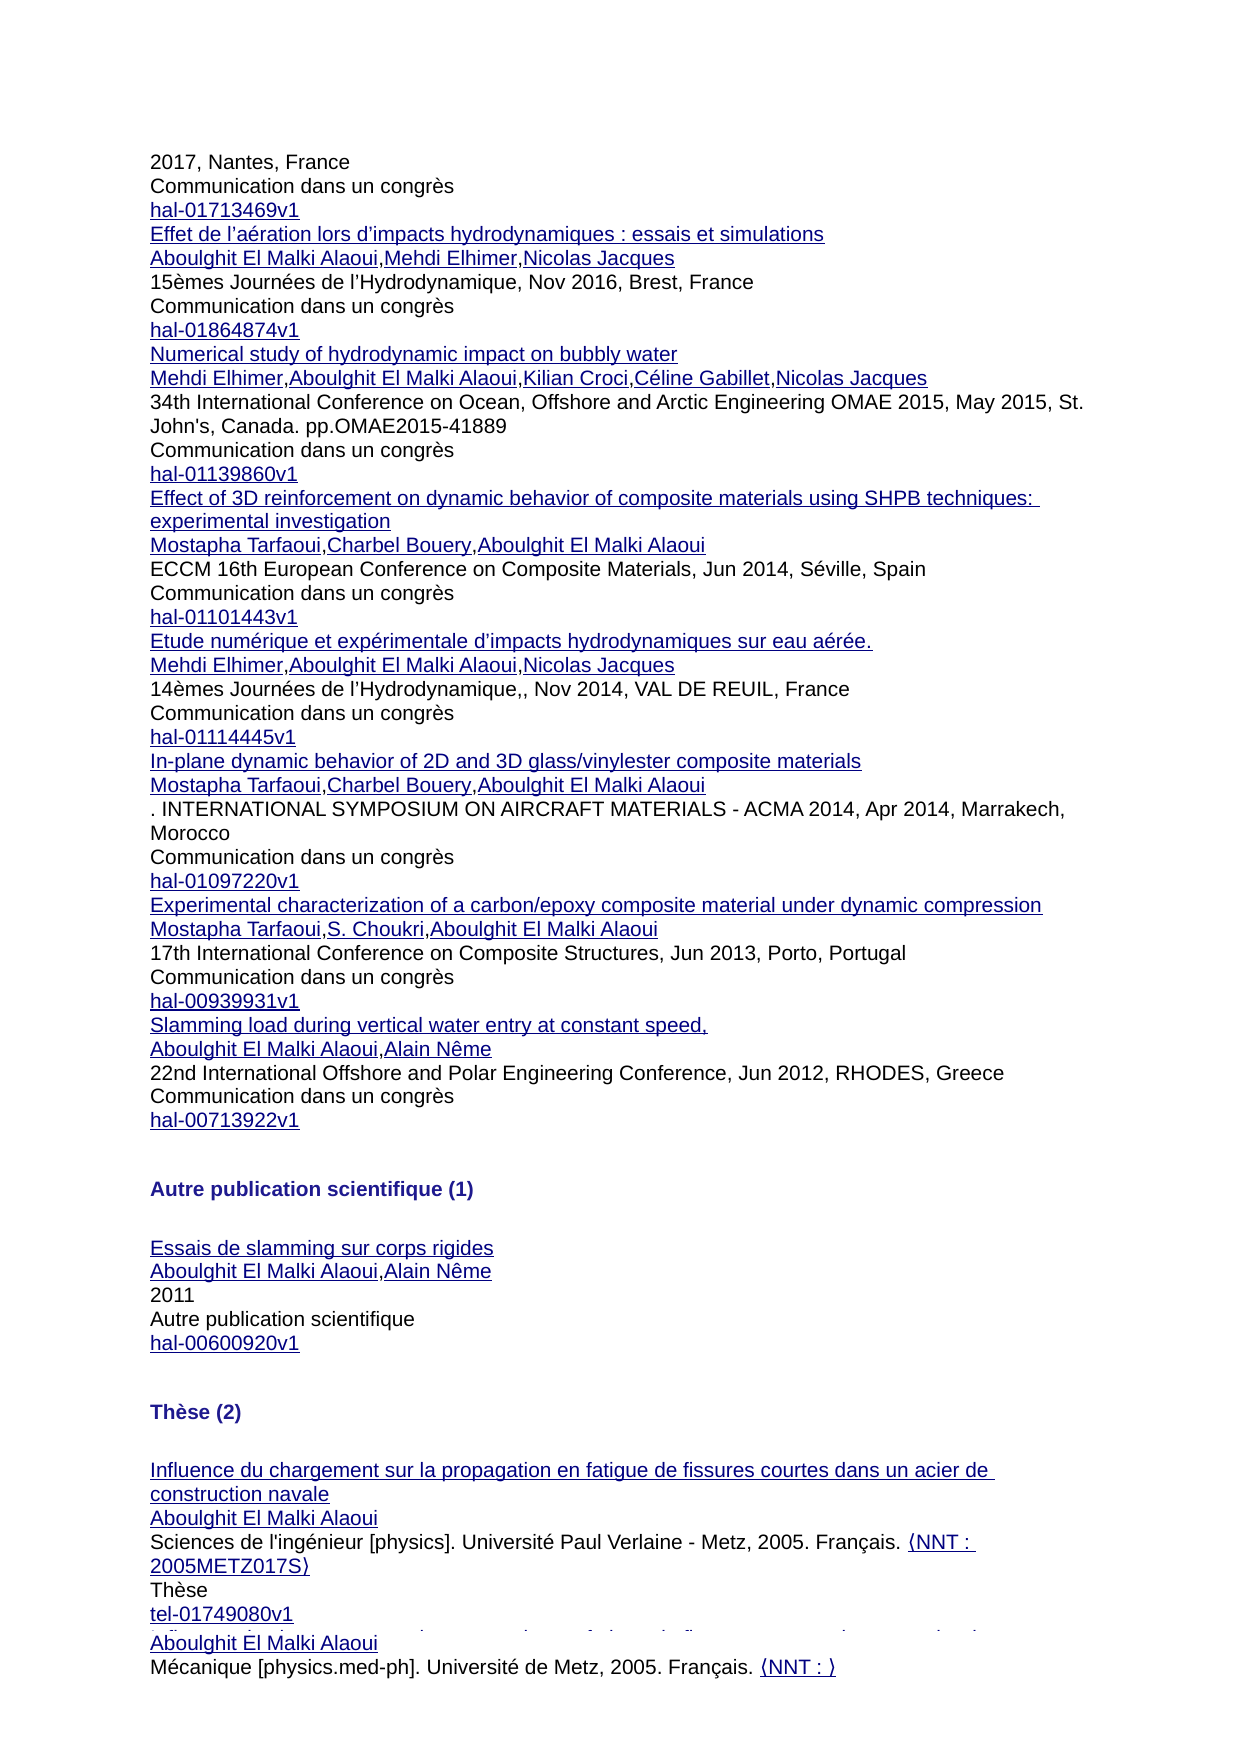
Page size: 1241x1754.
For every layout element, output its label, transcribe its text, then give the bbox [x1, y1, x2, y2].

table_cell Influence du chargement sur la propagation en fatigue de fissures courtes dans un acier de construction navale Aboulghit El Malki Alaoui Mécanique [physics.med-ph]. Université de Metz, 2005. Français. ⟨NNT : ⟩ Thèse tel-00204096v1 [150, 1626, 1090, 1679]
table_cell Slamming load during vertical water entry at constant speed, Aboulghit El Malki Alaoui,Alain Nême 22nd International Offshore and Polar Engineering Conference, Jun 2012, RHODES, Greece Communication dans un congrès hal-00713922v1 [150, 1013, 1090, 1132]
table_cell Experimental characterization of a carbon/epoxy composite material under dynamic compression Mostapha Tarfaoui,S. Choukri,Aboulghit El Malki Alaoui 17th International Conference on Composite Structures, Jun 2013, Porto, Portugal Communication dans un congrès hal-00939931v1 [150, 893, 1090, 1012]
table_cell Numerical study of hydrodynamic impact on bubbly water Mehdi Elhimer,Aboulghit El Malki Alaoui,Kilian Croci,Céline Gabillet,Nicolas Jacques 34th International Conference on Ocean, Offshore and Arctic Engineering OMAE 2015, May 2015, St. John's, Canada. pp.OMAE2015-41889 Communication dans un congrès hal-01139860v1 [150, 342, 1090, 485]
table_cell In-plane dynamic behavior of 2D and 3D glass/vinylester composite materials Mostapha Tarfaoui,Charbel Bouery,Aboulghit El Malki Alaoui . INTERNATIONAL SYMPOSIUM ON AIRCRAFT MATERIALS - ACMA 2014, Apr 2014, Marrakech, Morocco Communication dans un congrès hal-01097220v1 [150, 749, 1090, 893]
table_cell Etude numérique et expérimentale d’impacts hydrodynamiques sur eau aérée. Mehdi Elhimer,Aboulghit El Malki Alaoui,Nicolas Jacques 14èmes Journées de l’Hydrodynamique,, Nov 2014, VAL DE REUIL, France Communication dans un congrès hal-01114445v1 [150, 629, 1090, 749]
table_cell Effect of 3D reinforcement on dynamic behavior of composite materials using SHPB techniques: experimental investigation Mostapha Tarfaoui,Charbel Bouery,Aboulghit El Malki Alaoui ECCM 16th European Conference on Composite Materials, Jun 2014, Séville, Spain Communication dans un congrès hal-01101443v1 [150, 485, 1090, 629]
table_header Influence du chargement sur la propagation en fatigue de fissures courtes dans un acier de construction navale Aboulghit El Malki Alaoui Sciences de l'ingénieur [physics]. Université Paul Verlaine - Metz, 2005. Français. ⟨NNT : 2005METZ017S⟩ Thèse tel-01749080v1 [150, 1458, 1090, 1626]
subtitle Thèse (2) [150, 1400, 1090, 1424]
table_cell The effect of composite structure flexibility on slamming impact loads: experimental study Omar Hashim Hassoon,Mostapha Tarfaoui,Aboulghit El Malki Alaoui,Ahmed El Moumen VII International conference on computational methods in marine engineering - Marine 2017, May 2017, Nantes, France Communication dans un congrès hal-01713469v1 [150, 150, 1090, 222]
table_header Essais de slamming sur corps rigides Aboulghit El Malki Alaoui,Alain Nême 2011 Autre publication scientifique hal-00600920v1 [150, 1235, 1090, 1355]
subtitle Autre publication scientifique (1) [150, 1177, 1090, 1201]
table_cell Effet de l’aération lors d’impacts hydrodynamiques : essais et simulations Aboulghit El Malki Alaoui,Mehdi Elhimer,Nicolas Jacques 15èmes Journées de l’Hydrodynamique, Nov 2016, Brest, France Communication dans un congrès hal-01864874v1 [150, 222, 1090, 342]
